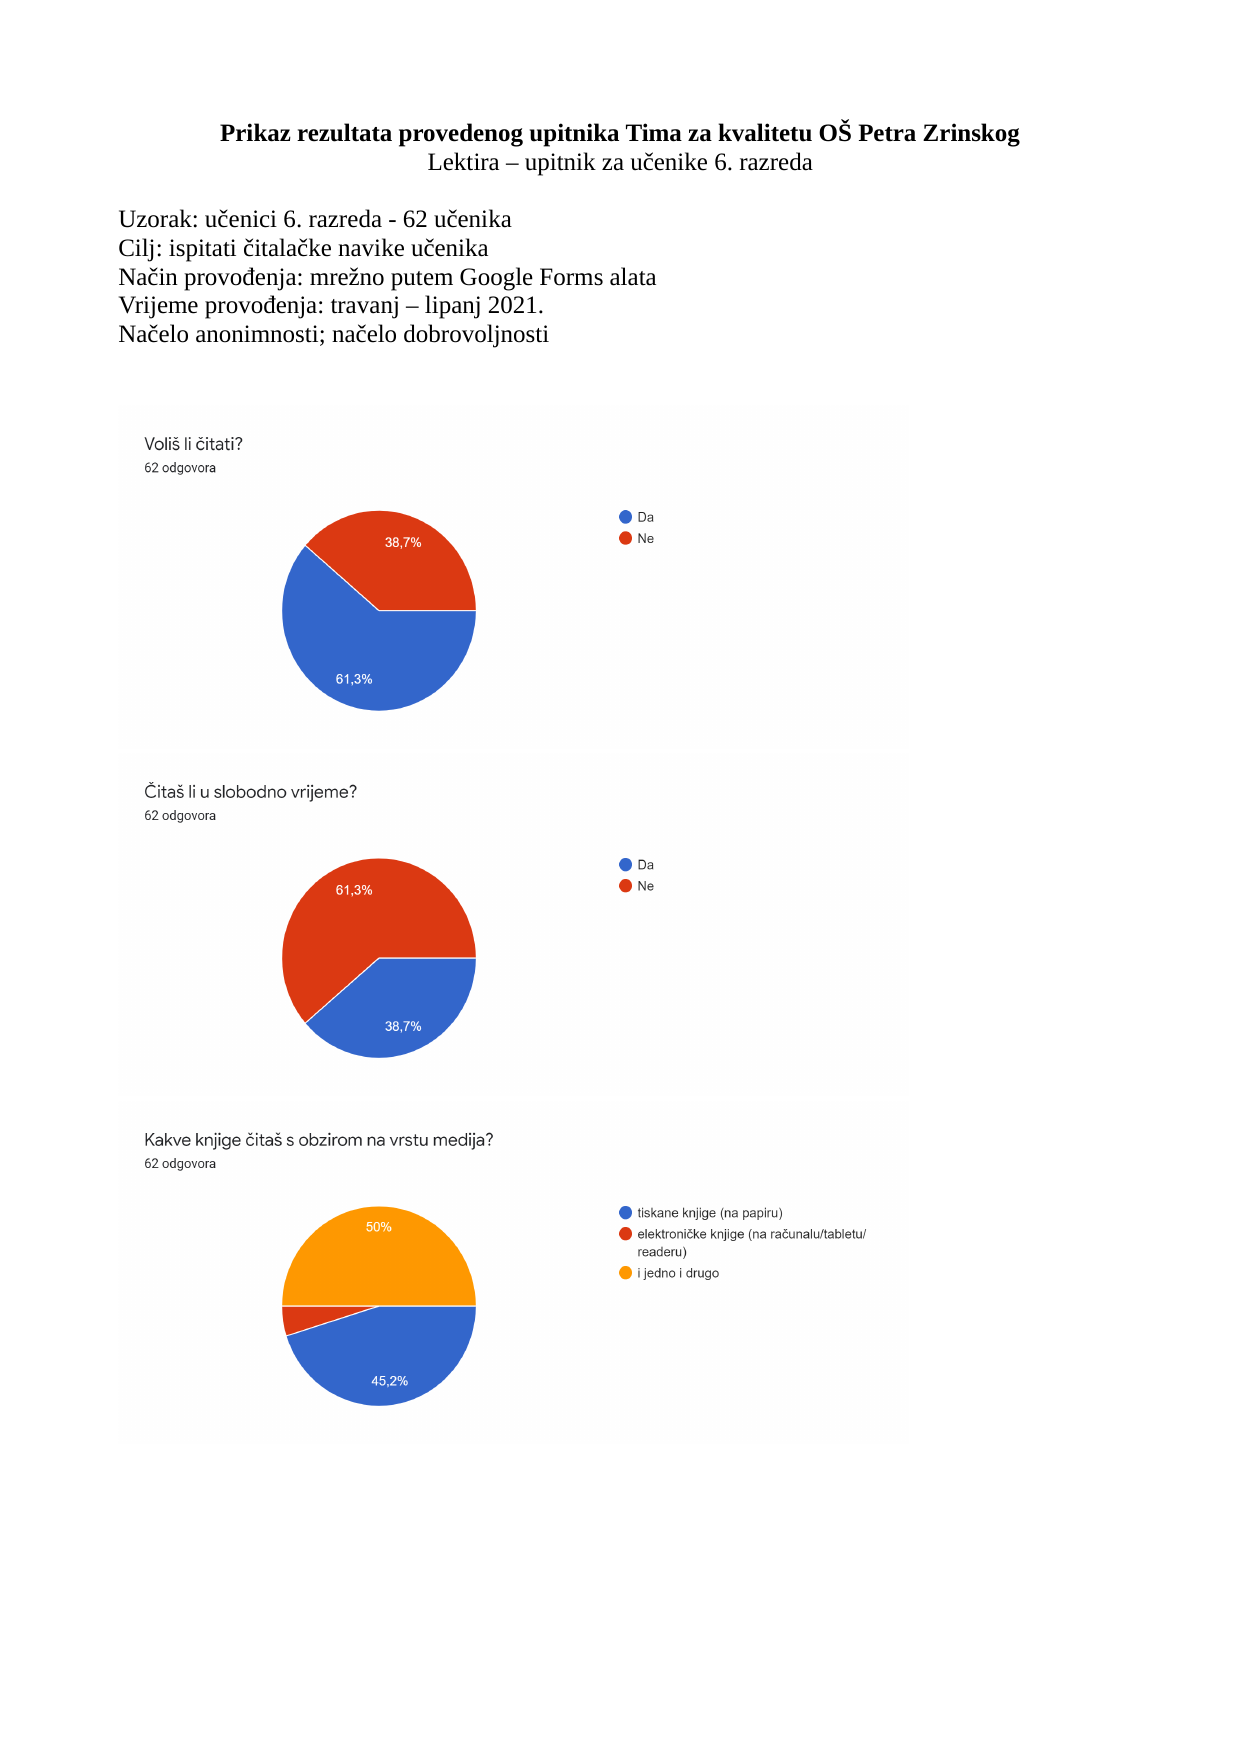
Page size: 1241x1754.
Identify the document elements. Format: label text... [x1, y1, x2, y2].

text Uzorak: učenici 6. razreda - 62 učenika [118, 204, 1122, 233]
text Načelo anonimnosti; načelo dobrovoljnosti [118, 319, 1122, 348]
picture [118, 1101, 910, 1444]
picture [118, 753, 910, 1096]
picture [118, 405, 910, 749]
text Način provođenja: mrežno putem Google Forms alata [118, 262, 1122, 291]
text Lektira – upitnik za učenike 6. razreda [118, 147, 1122, 176]
text Cilj: ispitati čitalačke navike učenika [118, 233, 1122, 262]
text Vrijeme provođenja: travanj – lipanj 2021. [118, 291, 1122, 319]
text Prikaz rezultata provedenog upitnika Tima za kvalitetu OŠ Petra Zrinskog [118, 118, 1122, 147]
